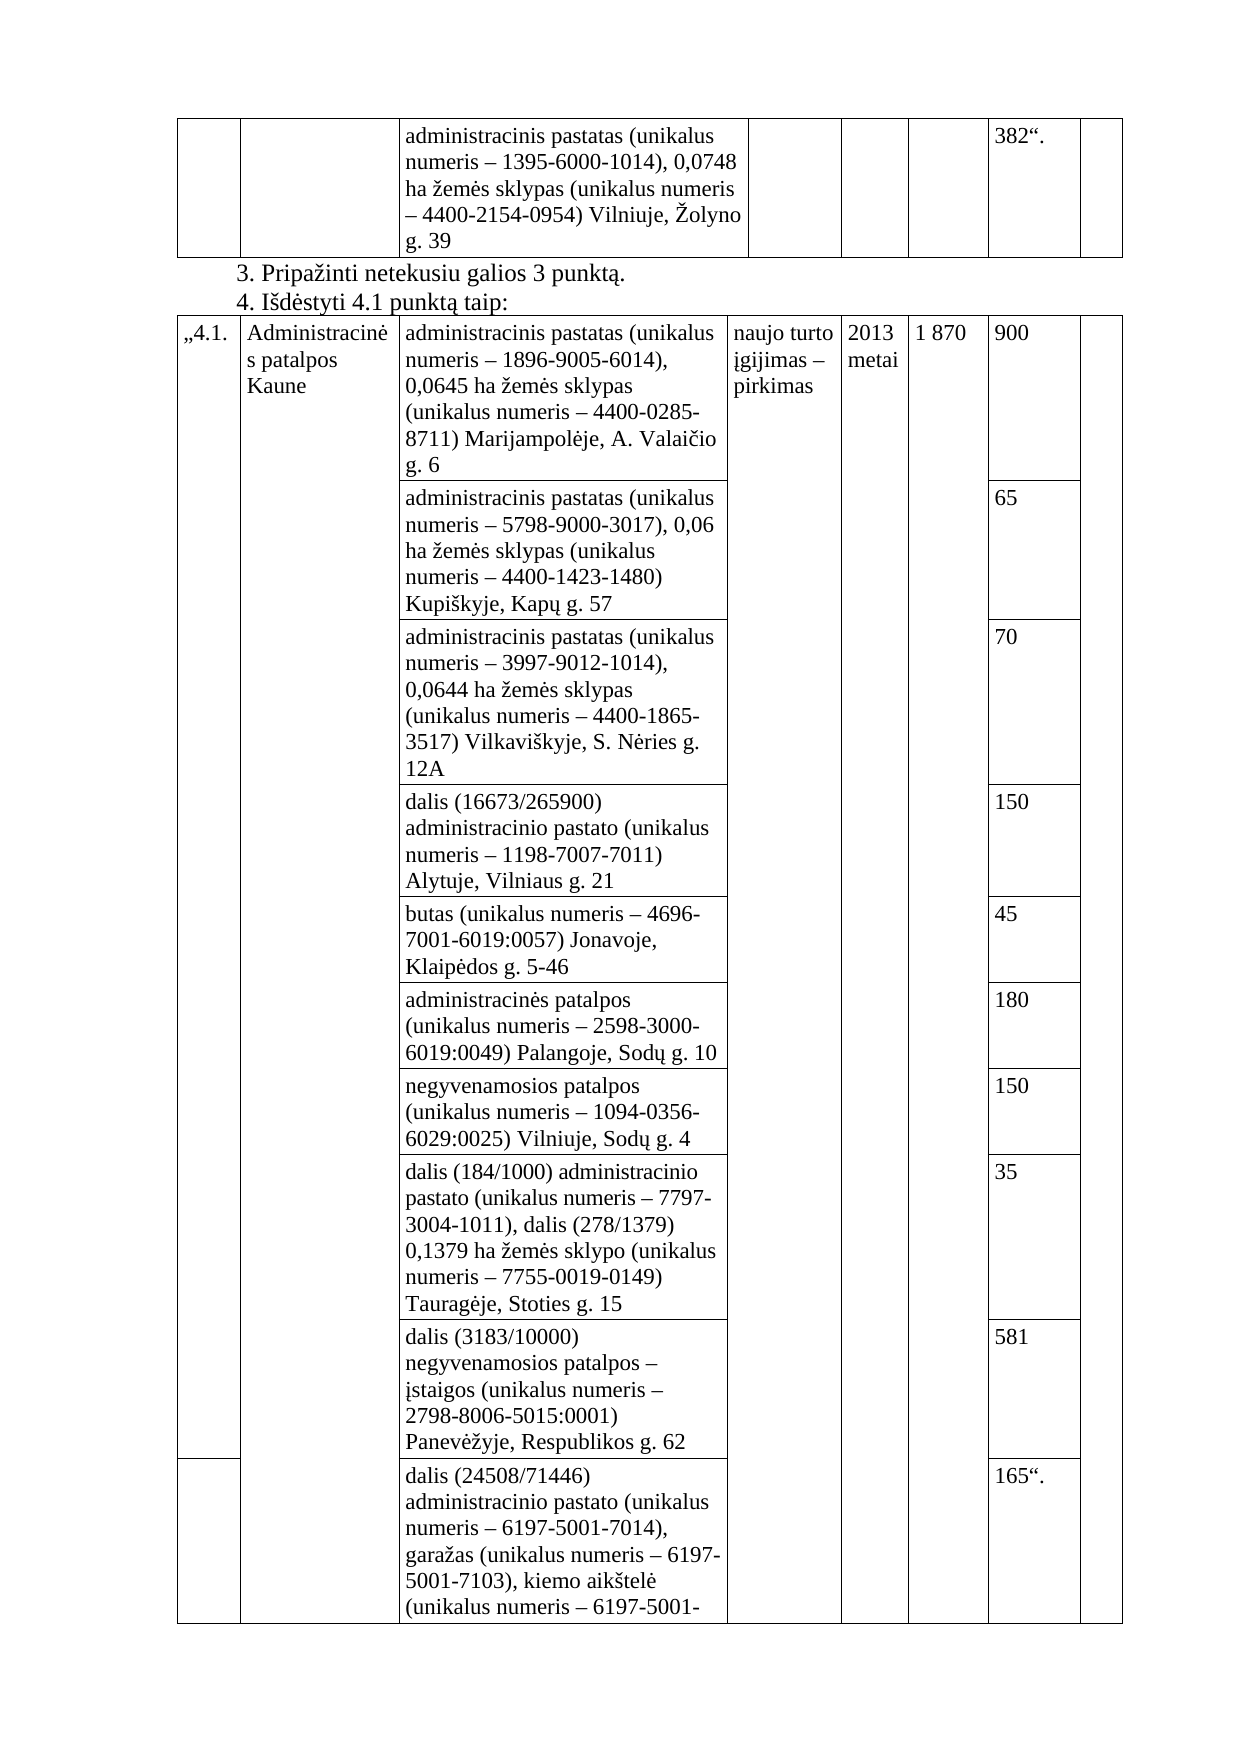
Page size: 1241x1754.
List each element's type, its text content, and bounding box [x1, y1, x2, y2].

table_cell butas (unikalus numeris – 4696-7001-6019:0057) Jonavoje, Klaipėdos g. 5-46 [400, 897, 727, 982]
table_header 2013 metai [842, 316, 908, 1623]
table_header [909, 119, 988, 257]
table_cell 45 [989, 897, 1080, 982]
table_header „4.1. [178, 316, 240, 1458]
table_cell [178, 1459, 240, 1623]
table_cell administracinės patalpos (unikalus numeris – 2598-3000-6019:0049) Palangoje, Sodų g. 10 [400, 983, 727, 1068]
table_cell 150 [989, 1069, 1080, 1154]
table_cell dalis (24508/71446) administracinio pastato (unikalus numeris – 6197-5001-7014), garažas (unikalus numeris – 6197-5001-7103), kiemo aikštelė (unikalus numeris – 6197-5001- [400, 1459, 727, 1623]
table_cell dalis (3183/10000) negyvenamosios patalpos – įstaigos (unikalus numeris – 2798-8006-5015:0001) Panevėžyje, Respublikos g. 62 [400, 1320, 727, 1458]
table_cell administracinis pastatas (unikalus numeris – 1395-6000-1014), 0,0748 ha žemės sklypas (unikalus numeris – 4400-2154-0954) Vilniuje, Žolyno g. 39 [400, 119, 748, 257]
table_header [178, 119, 240, 257]
table_header Administracinės patalpos Kaune [241, 316, 399, 1623]
table_header 1 870 [909, 316, 988, 1623]
table_cell administracinis pastatas (unikalus numeris – 3997-9012-1014), 0,0644 ha žemės sklypas (unikalus numeris – 4400-1865-3517) Vilkaviškyje, S. Nėries g. 12A [400, 620, 727, 784]
table_header [1081, 119, 1122, 257]
table_cell 382“. [989, 119, 1080, 257]
table_header [241, 119, 399, 257]
table_header administracinis pastatas (unikalus numeris – 1896-9005-6014), 0,0645 ha žemės sklypas (unikalus numeris – 4400-0285-8711) Marijampolėje, A. Valaičio g. 6 [400, 316, 727, 480]
table_header 900 [989, 316, 1080, 480]
table_cell dalis (16673/265900) administracinio pastato (unikalus numeris – 1198-7007-7011) Alytuje, Vilniaus g. 21 [400, 785, 727, 896]
table_cell 581 [989, 1320, 1080, 1458]
table_header [842, 119, 908, 257]
text 4. Išdėstyti 4.1 punktą taip: [177, 287, 1122, 315]
table_cell 70 [989, 620, 1080, 784]
table_cell administracinis pastatas (unikalus numeris – 5798-9000-3017), 0,06 ha žemės sklypas (unikalus numeris – 4400-1423-1480) Kupiškyje, Kapų g. 57 [400, 481, 727, 619]
table_cell 150 [989, 785, 1080, 896]
text 3. Pripažinti netekusiu galios 3 punktą. [177, 258, 1122, 287]
table_header naujo turto įgijimas – pirkimas [728, 316, 841, 1623]
table_header [749, 119, 841, 257]
table_header [1081, 316, 1122, 1623]
table_cell 65 [989, 481, 1080, 619]
table_cell 165“. [989, 1459, 1080, 1623]
table_cell negyvenamosios patalpos (unikalus numeris – 1094-0356-6029:0025) Vilniuje, Sodų g. 4 [400, 1069, 727, 1154]
table_cell 35 [989, 1155, 1080, 1319]
table_cell 180 [989, 983, 1080, 1068]
table_cell dalis (184/1000) administracinio pastato (unikalus numeris – 7797-3004-1011), dalis (278/1379) 0,1379 ha žemės sklypo (unikalus numeris – 7755-0019-0149) Tauragėje, Stoties g. 15 [400, 1155, 727, 1319]
